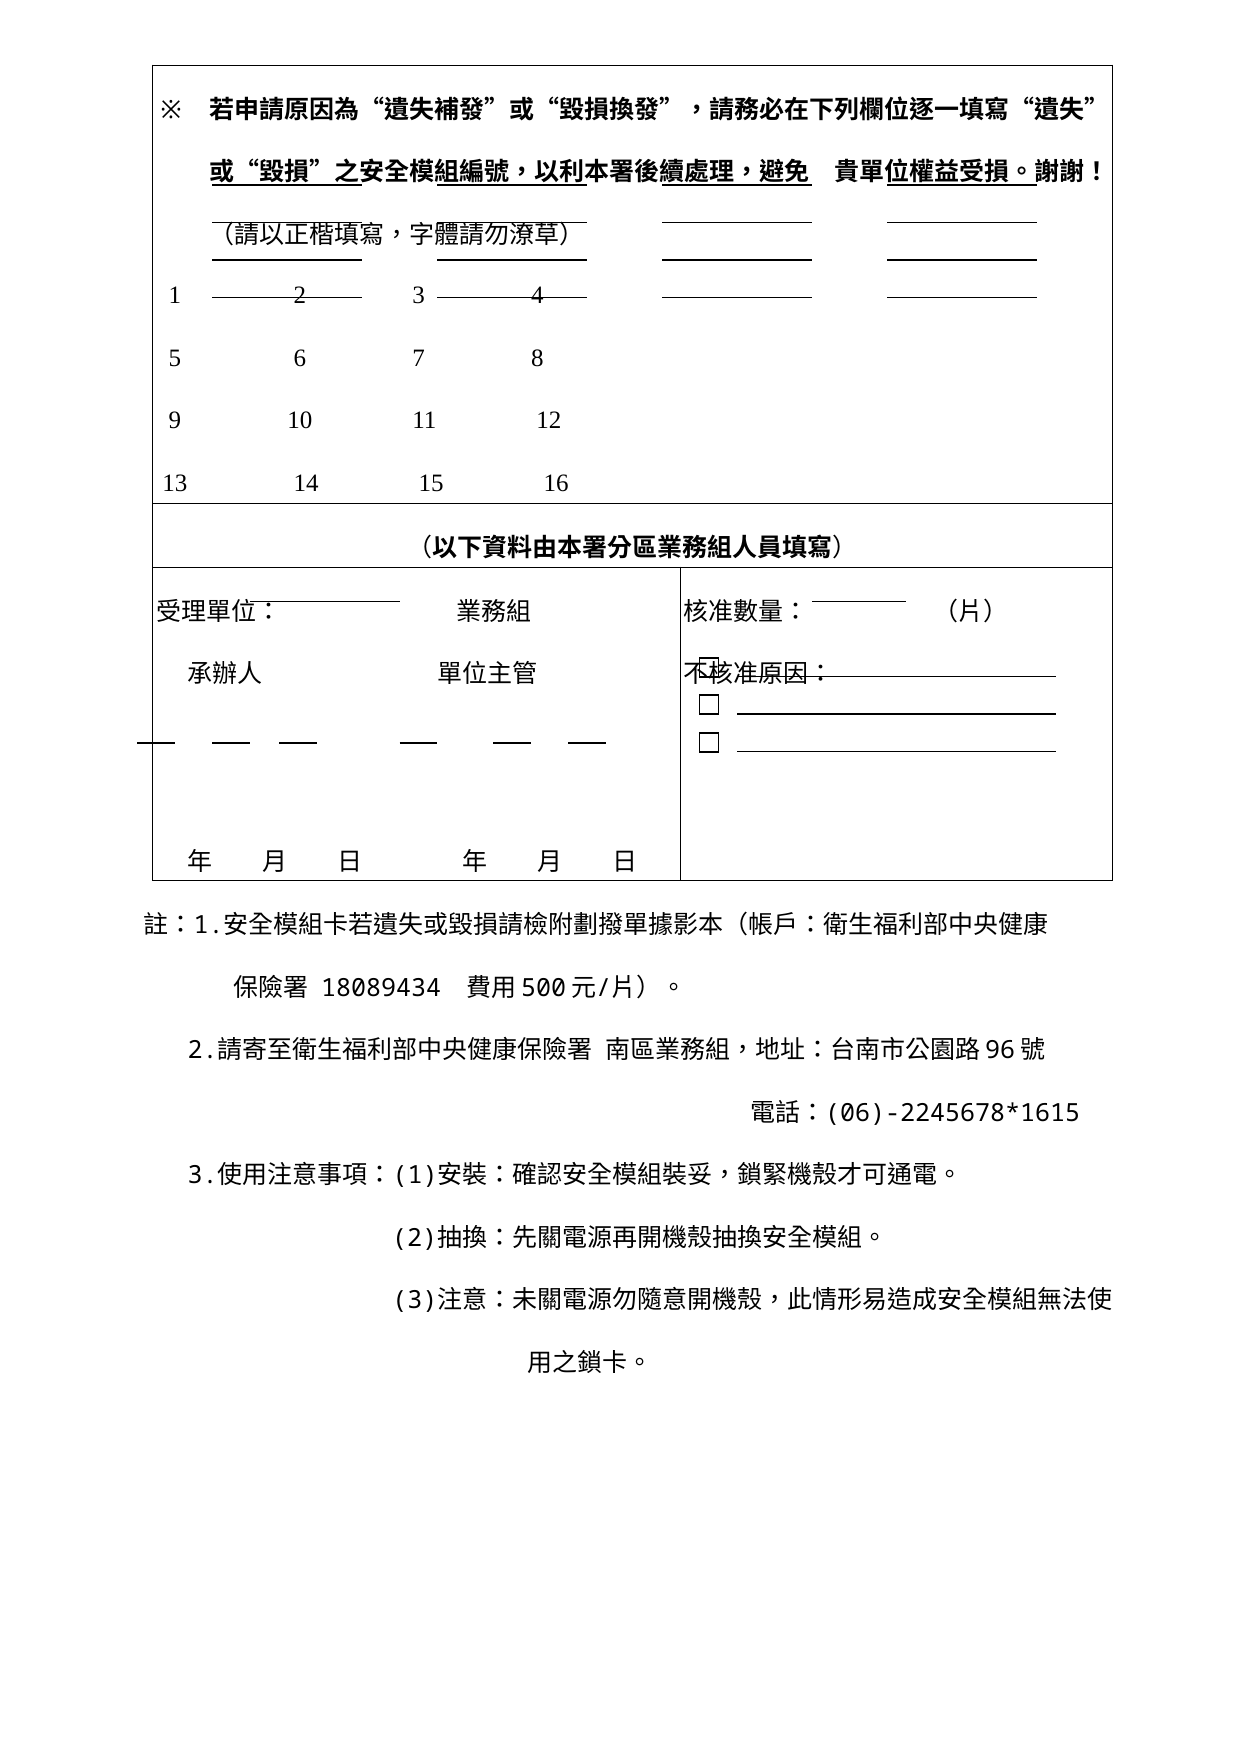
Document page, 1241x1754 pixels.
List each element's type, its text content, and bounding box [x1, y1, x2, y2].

text 3.使用注意事項：(1)安裝：確認安全模組裝妥，鎖緊機殼才可通電。 [187, 1131, 1152, 1194]
text (3)注意：未關電源勿隨意開機殼，此情形易造成安全模組無法使 [392, 1256, 1152, 1319]
text 用之鎖卡。 [392, 1319, 1152, 1381]
text 保險署 18089434 費用500元/片）。 [143, 944, 1152, 1006]
text 註：1.安全模組卡若遺失或毀損請檢附劃撥單據影本（帳戶：衛生福利部中央健康 [143, 881, 1152, 944]
table_cell 若申請原因為“遺失補發”或“毀損換發”，請務必在下列欄位逐一填寫“遺失” 或“毀損”之安全模組編號，以利本署後續處理，避免 貴單位權益受損。謝謝！（請以正楷填寫，字體請勿潦草） 1 2 3 4 5 6 7 8 9 10 11 12 13 14 15 16 [153, 66, 1112, 503]
table_cell 受理單位： 業務組 承辦人 單位主管 年 月 日 年 月 日 [153, 568, 680, 880]
text (2)抽換：先關電源再開機殼抽換安全模組。 [187, 1194, 1152, 1256]
text 2.請寄至衛生福利部中央健康保險署 南區業務組，地址：台南市公園路96號 電話：(06)-2245678*1615 [187, 1006, 1152, 1131]
table_cell 核准數量： （片） 不核准原因： [681, 568, 1112, 880]
table_cell （以下資料由本署分區業務組人員填寫） [153, 504, 1112, 567]
